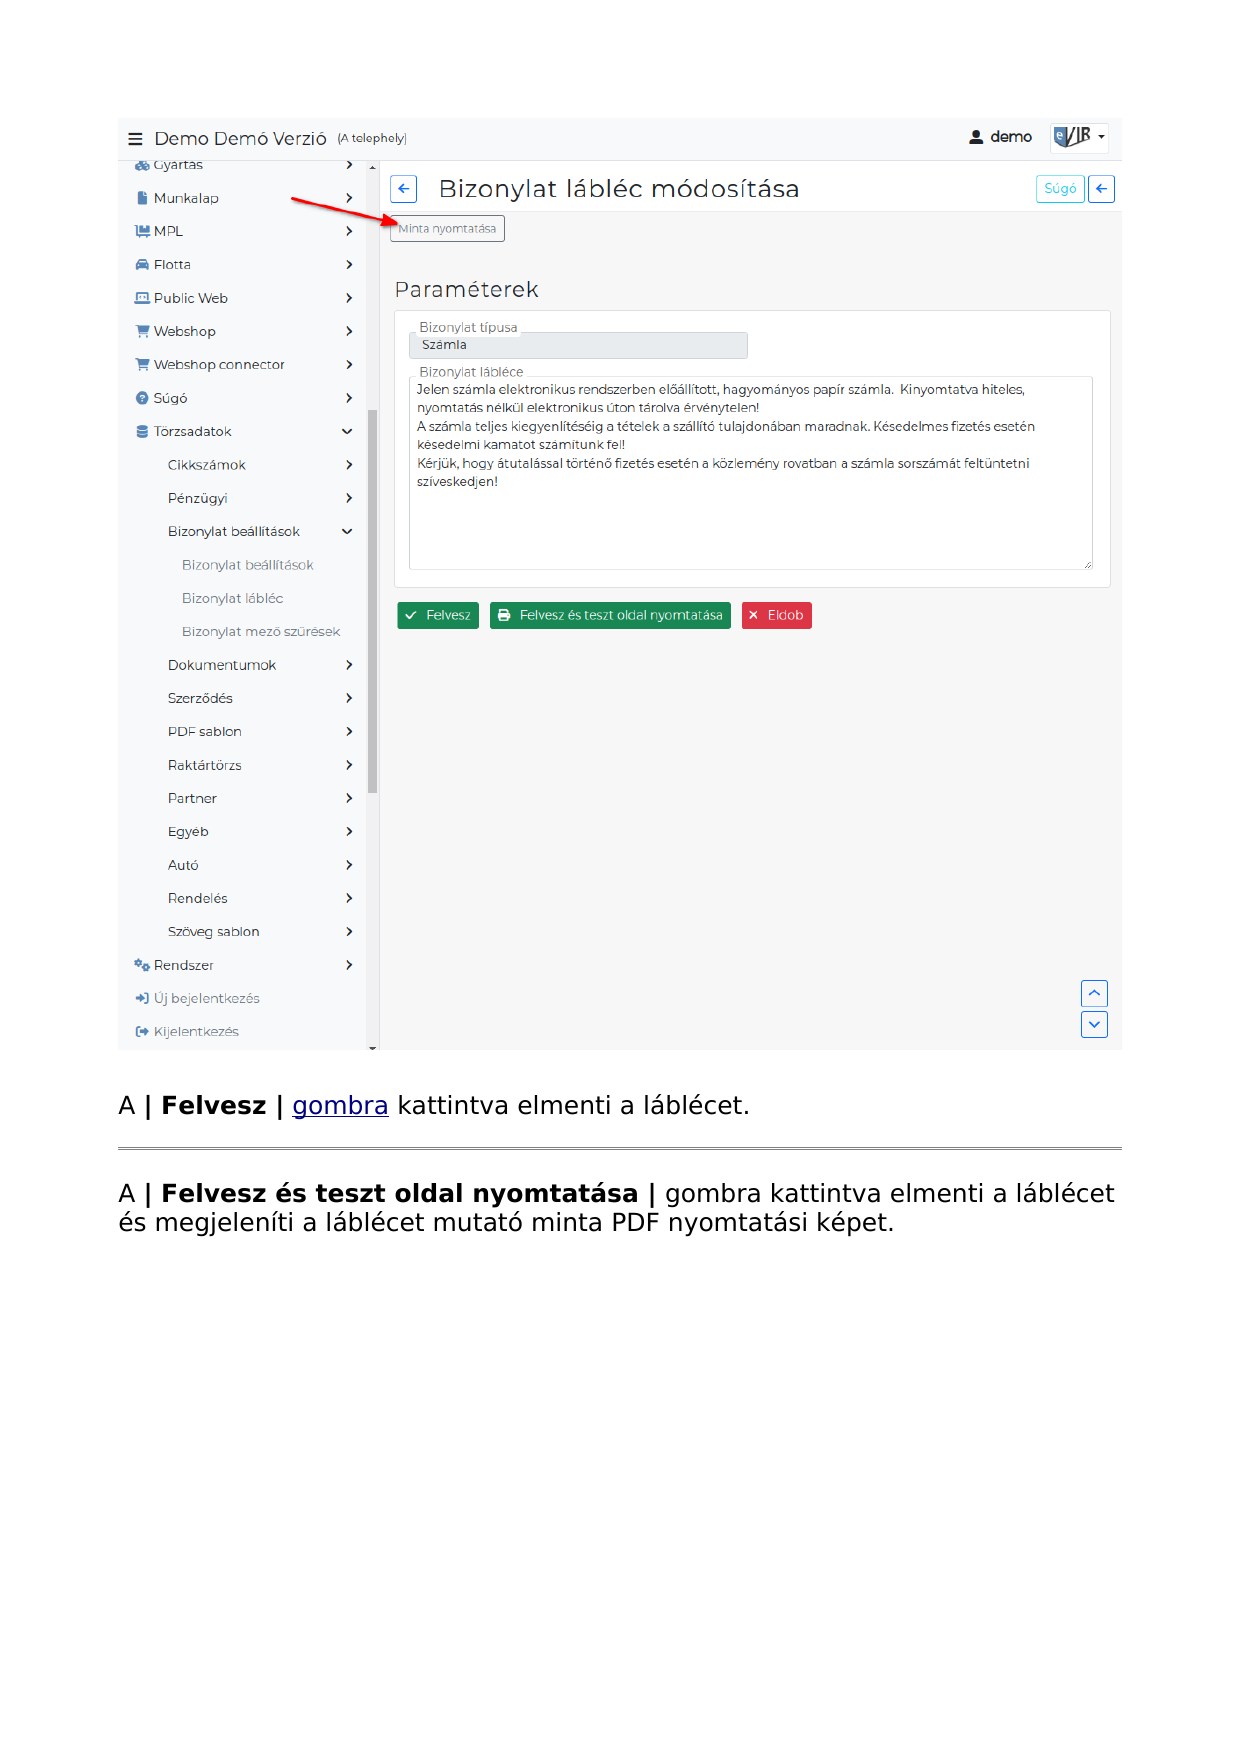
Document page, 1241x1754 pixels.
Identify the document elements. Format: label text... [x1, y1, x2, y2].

picture [118, 118, 1123, 1050]
text A | Felvesz és teszt oldal nyomtatása | gombra kattintva elmenti a láblécet és megjeleníti a láblécet mutató minta PDF nyomtatási képet. [118, 1179, 1122, 1237]
text A | Felvesz | gombra kattintva elmenti a láblécet. [118, 1091, 1122, 1120]
